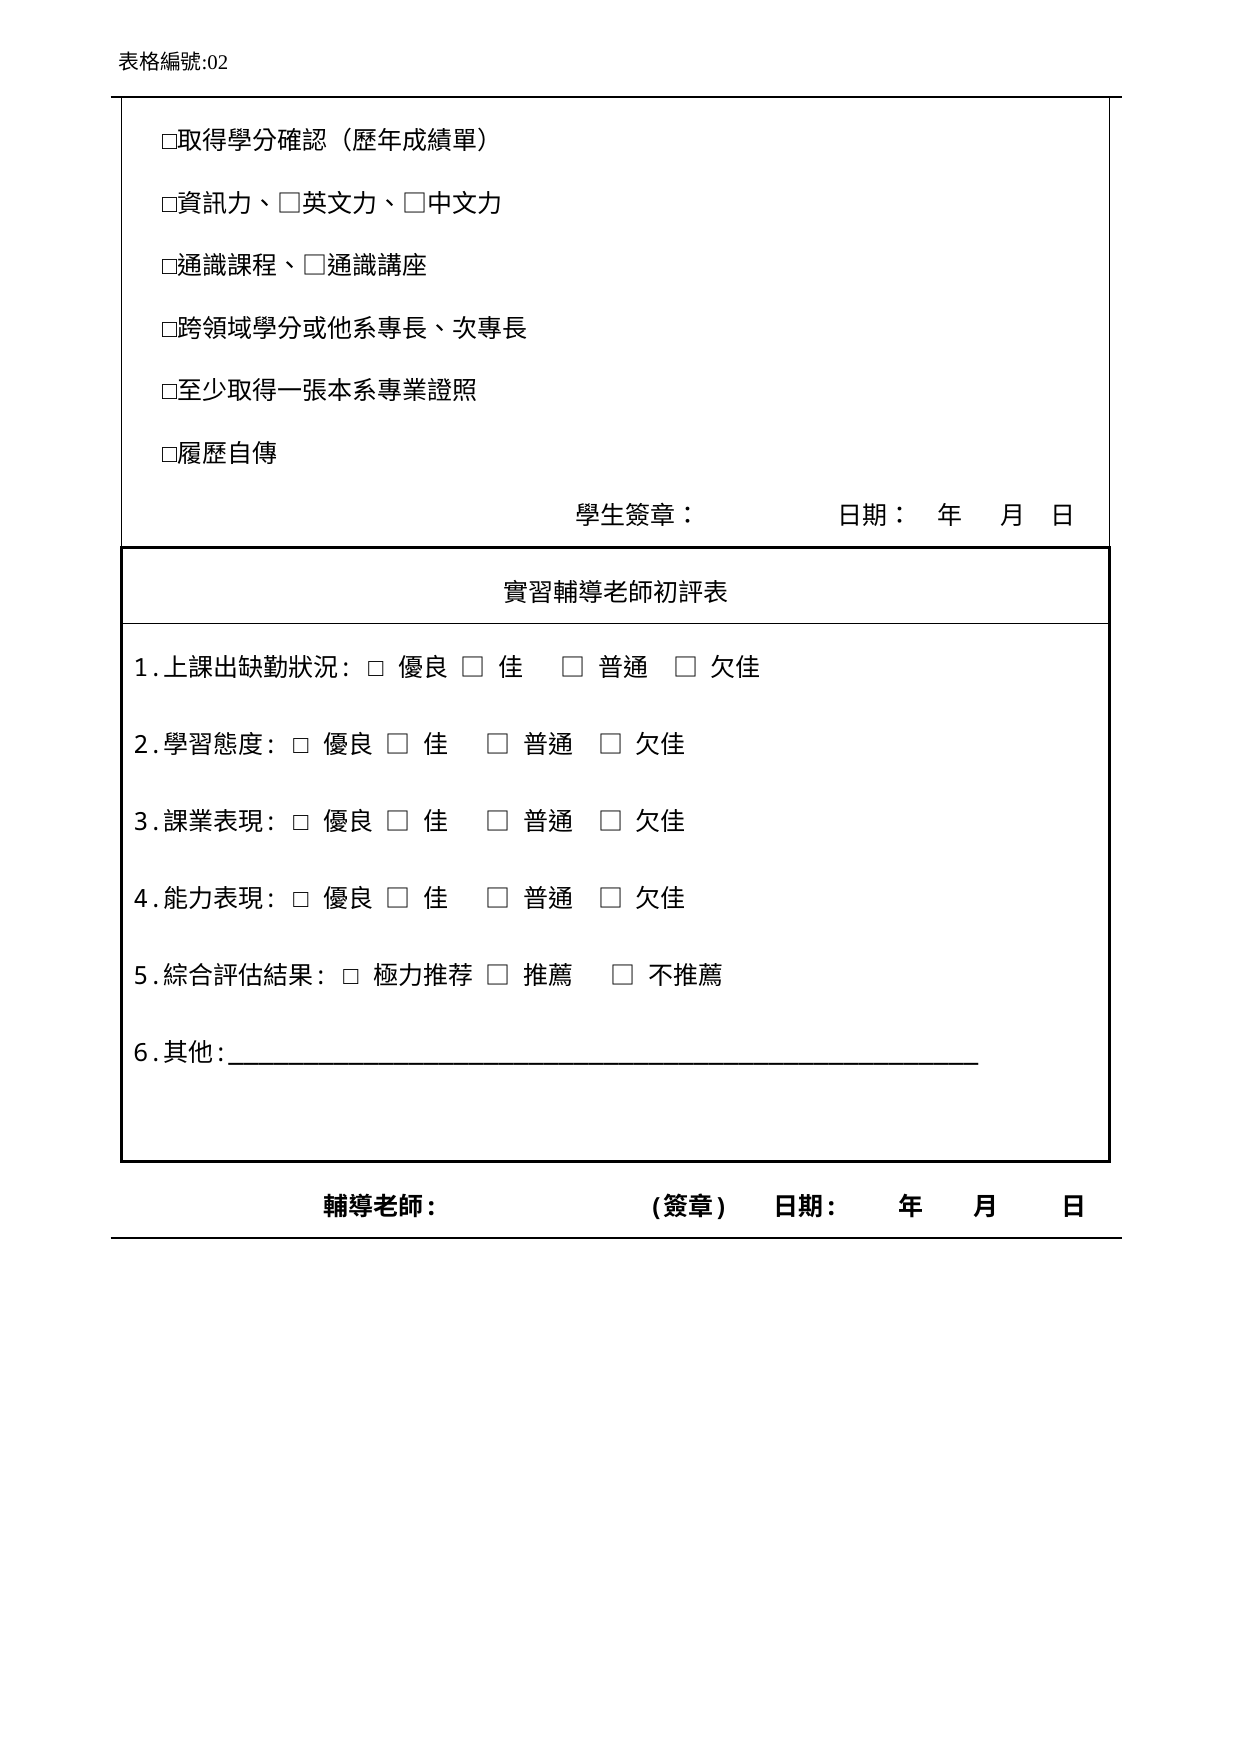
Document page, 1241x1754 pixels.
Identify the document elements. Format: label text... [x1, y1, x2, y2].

table_header 輔導老師: (簽章) 日期: 年 月 日 [111, 98, 1122, 1237]
table_cell 實習輔導老師初評表 [123, 549, 1108, 623]
table_cell □取得學分確認（歷年成績單） □資訊力、□英文力、□中文力 □通識課程、□通識講座 □跨領域學分或他系專長、次專長 □至少取得一張本系專業證照 □履歷自傳 學生簽章： 日期： 年 月 日 [122, 98, 1109, 546]
table_cell 1.上課出缺勤狀況: □ 優良 □ 佳 □ 普通 □ 欠佳 2.學習態度: □ 優良 □ 佳 □ 普通 □ 欠佳 3.課業表現: □ 優良 □ 佳 □ 普通 □ 欠佳 4.能力表現: □ 優良 □ 佳 □ 普通 □ 欠佳 5.綜合評估結果: □ 極力推荐 □ 推薦 □ 不推薦 6.其他:__________________________________________________ [123, 624, 1108, 1160]
